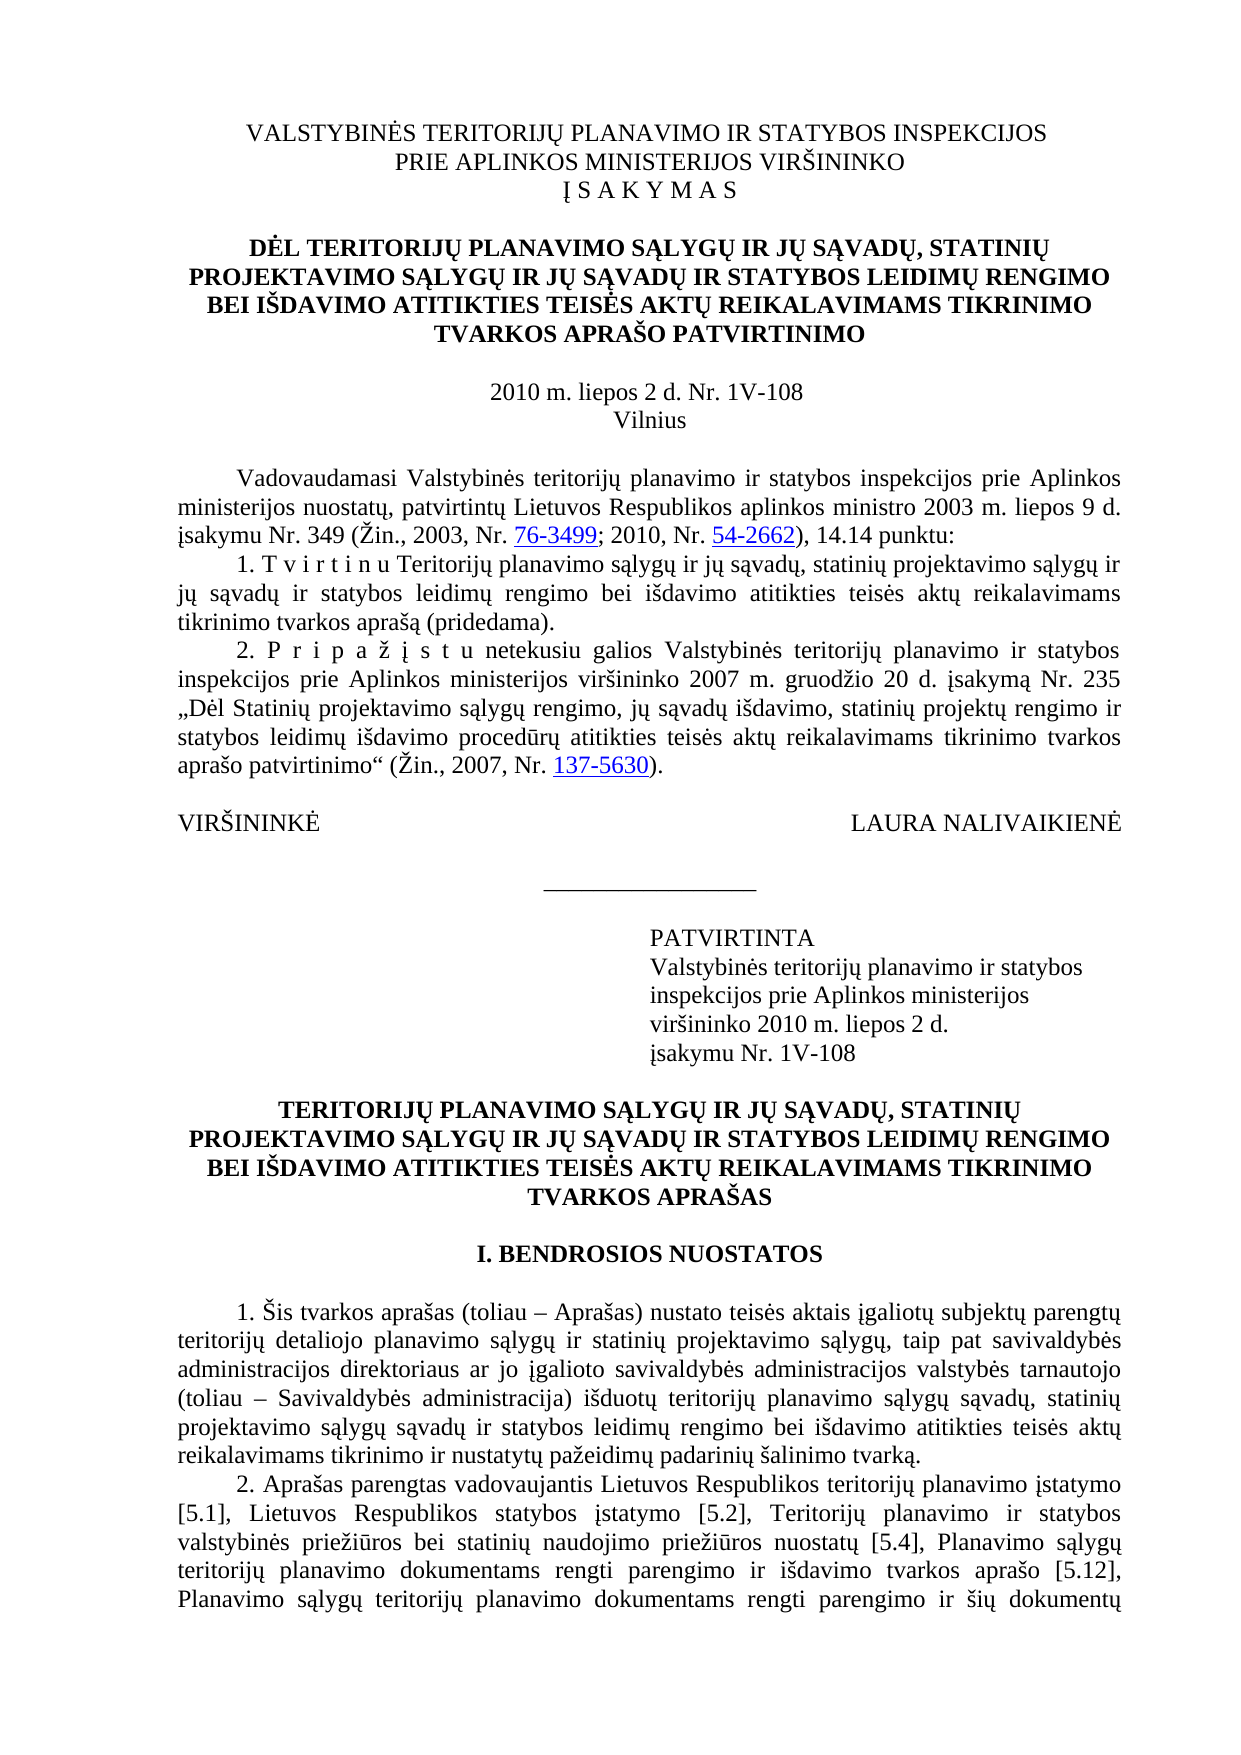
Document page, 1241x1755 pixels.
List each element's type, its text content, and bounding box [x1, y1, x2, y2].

text 2. Aprašas parengtas vadovaujantis Lietuvos Respublikos teritorijų planavimo įstatymo [5.1], Lietuvos Respublikos statybos įstatymo [5.2], Teritorijų planavimo ir statybos valstybinės priežiūros bei statinių naudojimo priežiūros nuostatų [5.4], Planavimo sąlygų teritorijų planavimo dokumentams rengti parengimo ir išdavimo tvarkos aprašo [5.12], Planavimo sąlygų teritorijų planavimo dokumentams rengti parengimo ir šių dokumentų [177, 1469, 1122, 1613]
text 1. T v i r t i n u Teritorijų planavimo sąlygų ir jų sąvadų, statinių projektavimo sąlygų ir jų sąvadų ir statybos leidimų rengimo bei išdavimo atitikties teisės aktų reikalavimams tikrinimo tvarkos aprašą (pridedama). [177, 549, 1122, 636]
text PATVIRTINTA [649, 923, 1122, 952]
text 2010 m. liepos 2 d. Nr. 1V-108 [177, 377, 1122, 406]
text _________________ [177, 866, 1122, 894]
text TERITORIJŲ PLANAVIMO SĄLYGŲ IR JŲ SĄVADŲ, STATINIŲ PROJEKTAVIMO SĄLYGŲ IR JŲ SĄVADŲ IR STATYBOS LEIDIMŲ RENGIMO BEI IŠDAVIMO ATITIKTIES TEISĖS AKTŲ REIKALAVIMAMS TIKRINIMO TVARKOS APRAŠAS [177, 1096, 1122, 1211]
text Vilnius [177, 406, 1122, 434]
text prie aplinkos ministerijos viršininkO [177, 147, 1122, 176]
text Valstybinės teritorijų planavimo ir statybos inspekcijos prie Aplinkos ministerijos viršininko 2010 m. liepos 2 d. [649, 952, 1122, 1038]
text 2. P r i p a ž į s t u netekusiu galios Valstybinės teritorijų planavimo ir statybos inspekcijos prie Aplinkos ministerijos viršininko 2007 m. gruodžio 20 d. įsakymą Nr. 235 „Dėl Statinių projektavimo sąlygų rengimo, jų sąvadų išdavimo, statinių projektų rengimo ir statybos leidimų išdavimo procedūrų atitikties teisės aktų reikalavimams tikrinimo tvarkos aprašo patvirtinimo“ (Žin., 2007, Nr. 137-5630). [177, 636, 1122, 779]
text Į S A K Y M A S [177, 176, 1122, 204]
text dėl teritorijų planavimo sąlygų ir jų sąvadų, statinių projektavimo sąlygų ir jų sąvadų ir statybos leidimų rengimo bei išdavimo atitikties teisės aktų reikalavimams tikrinimo tvarkos aprašo patvirtinimo [177, 233, 1122, 348]
text Viršininkė Laura Nalivaikienė [177, 808, 1122, 837]
text Vadovaudamasi Valstybinės teritorijų planavimo ir statybos inspekcijos prie Aplinkos ministerijos nuostatų, patvirtintų Lietuvos Respublikos aplinkos ministro 2003 m. liepos 9 d. įsakymu Nr. 349 (Žin., 2003, Nr. 76-3499; 2010, Nr. 54-2662), 14.14 punktu: [177, 463, 1122, 549]
text įsakymu Nr. 1V-108 [649, 1038, 1122, 1067]
text 1. Šis tvarkos aprašas (toliau – Aprašas) nustato teisės aktais įgaliotų subjektų parengtų teritorijų detaliojo planavimo sąlygų ir statinių projektavimo sąlygų, taip pat savivaldybės administracijos direktoriaus ar jo įgalioto savivaldybės administracijos valstybės tarnautojo (toliau – Savivaldybės administracija) išduotų teritorijų planavimo sąlygų sąvadų, statinių projektavimo sąlygų sąvadų ir statybos leidimų rengimo bei išdavimo atitikties teisės aktų reikalavimams tikrinimo ir nustatytų pažeidimų padarinių šalinimo tvarką. [177, 1297, 1122, 1469]
text I. BENDROSIOS NUOSTATOS [177, 1239, 1122, 1268]
text valstybinės teritorijų planavimo ir statybos inspekcijos [177, 118, 1122, 147]
